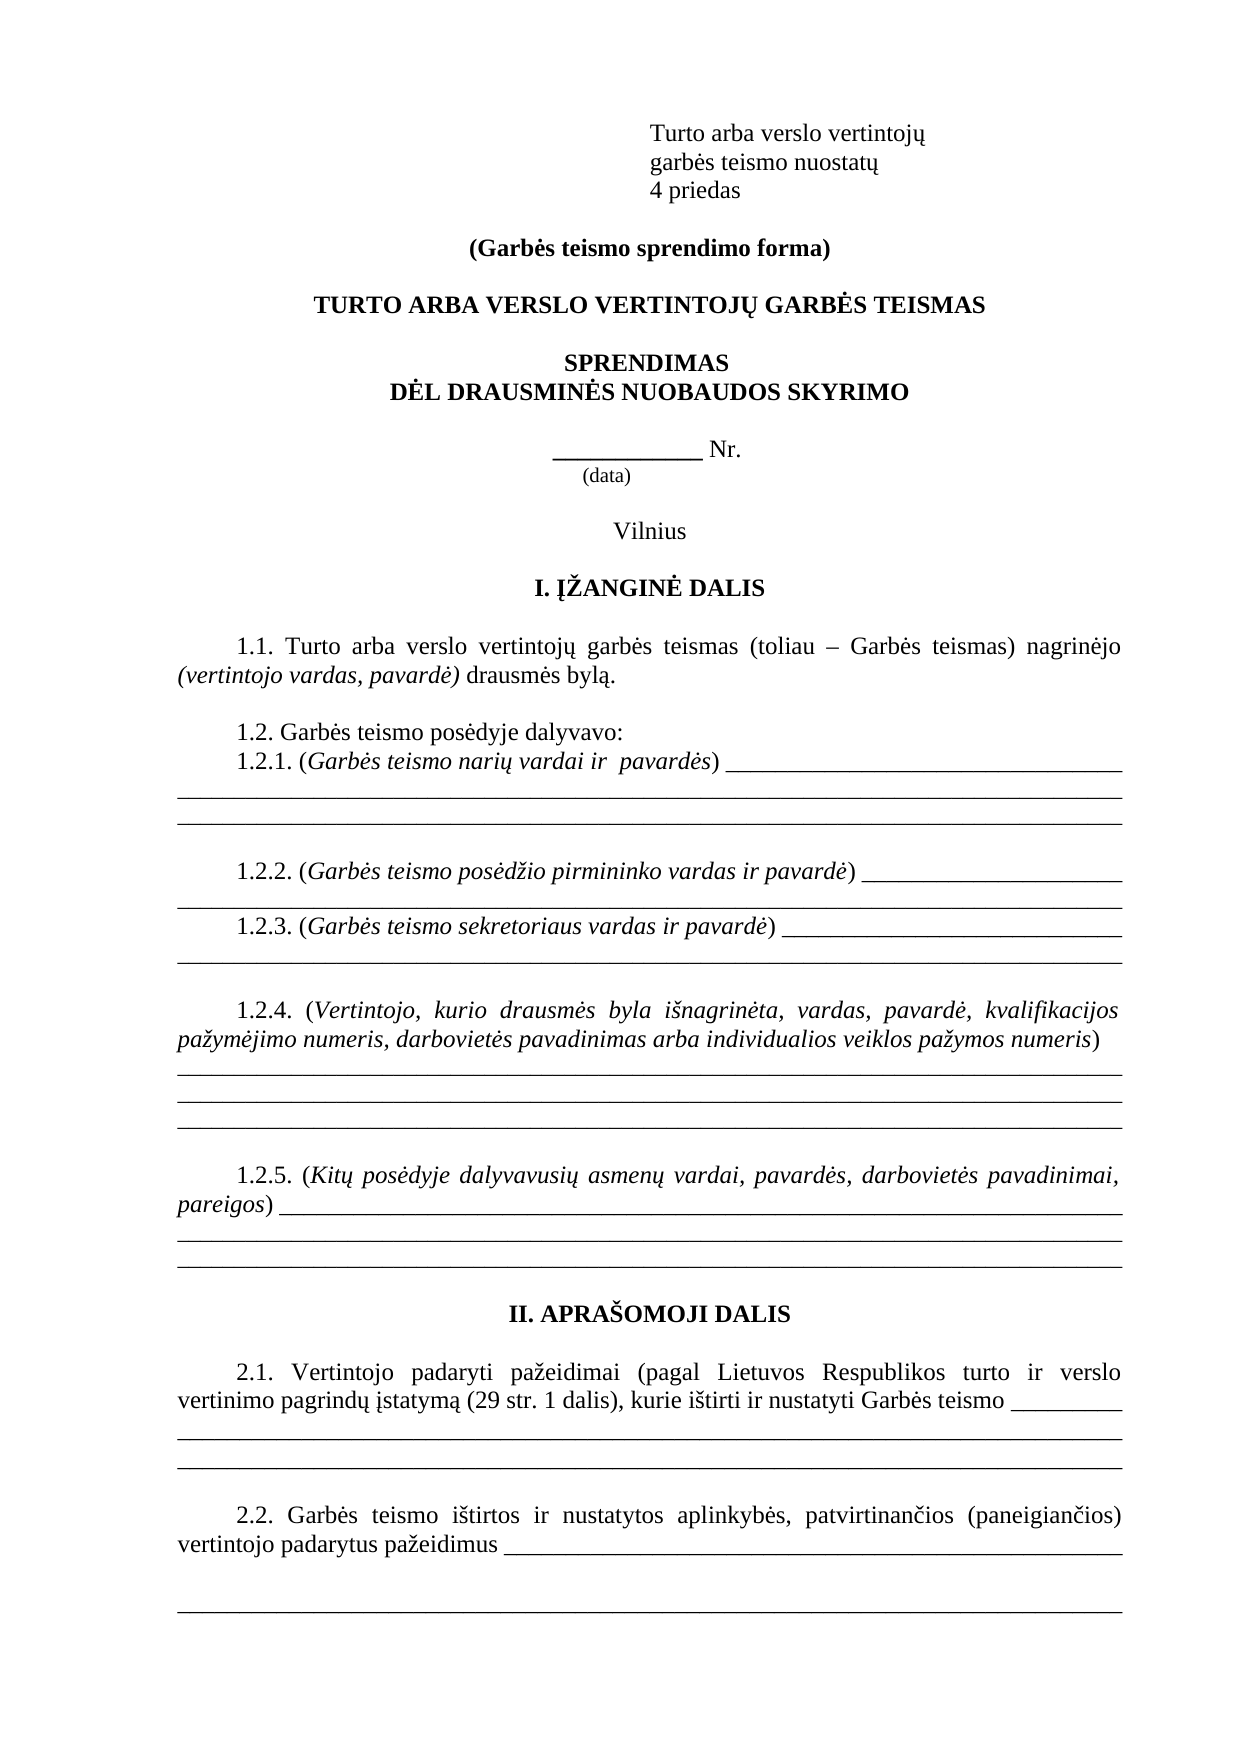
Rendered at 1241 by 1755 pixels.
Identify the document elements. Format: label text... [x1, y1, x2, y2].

text 1.2.5. (Kitų posėdyje dalyvavusių asmenų vardai, pavardės, darbovietės pavadinimai, pareigos) [177, 1160, 1122, 1218]
text 1.2. Garbės teismo posėdyje dalyvavo: [177, 717, 1122, 746]
text _ [177, 1244, 1122, 1267]
text DĖL DRAUSMINĖS NUOBAUDOS SKYRIMO [177, 377, 1122, 406]
text _ [177, 1218, 1122, 1241]
text _ [177, 1414, 1122, 1439]
text (Garbės teismo sprendimo forma) [177, 233, 1122, 262]
text garbės teismo nuostatų [649, 147, 1122, 176]
text _ [177, 940, 1122, 963]
text _ [177, 885, 1122, 908]
text Vilnius [177, 516, 1122, 545]
text (data) [582, 463, 1122, 487]
text SPRENDIMAS [177, 348, 1122, 377]
text _ [177, 1105, 1122, 1128]
text II. APRAŠOMOJI DALIS [177, 1299, 1122, 1328]
text _ [177, 1587, 1122, 1612]
text 1.1. Turto arba verslo vertintojų garbės teismas (toliau – Garbės teismas) nagrinėjo (vertintojo vardas, pavardė) drausmės bylą. [177, 631, 1122, 688]
text 1.2.3. (Garbės teismo sekretoriaus vardas ir pavardė) [177, 911, 1122, 940]
text 4 priedas [649, 176, 1122, 204]
text 2.1. Vertintojo padaryti pažeidimai (pagal Lietuvos Respublikos turto ir verslo vertinimo pagrindų įstatymą (29 str. 1 dalis), kurie ištirti ir nustatyti Garbės teismo [177, 1357, 1122, 1414]
text 1.2.1. (Garbės teismo narių vardai ir pavardės) [177, 746, 1122, 775]
text ____________ Nr. [177, 434, 1122, 463]
text I. ĮŽANGINĖ DALIS [177, 573, 1122, 602]
text 1.2.2. (Garbės teismo posėdžio pirmininko vardas ir pavardė) [177, 856, 1122, 885]
text 1.2.4. (Vertintojo, kurio drausmės byla išnagrinėta, vardas, pavardė, kvalifikacijos pažymėjimo numeris, darbovietės pavadinimas arba individualios veiklos pažymos numeris) [177, 995, 1122, 1053]
text _ [177, 1443, 1122, 1468]
text Turto arba verslo vertintojų [649, 118, 1122, 147]
text 2.2. Garbės teismo ištirtos ir nustatytos aplinkybės, patvirtinančios (paneigiančios) vertintojo padarytus pažeidimus [177, 1501, 1122, 1558]
text _ [177, 801, 1122, 824]
text TURTO ARBA VERSLO VERTINTOJŲ GARBĖS TEISMAS [177, 291, 1122, 319]
text _ [177, 1053, 1122, 1075]
text _ [177, 775, 1122, 798]
text _ [177, 1079, 1122, 1102]
